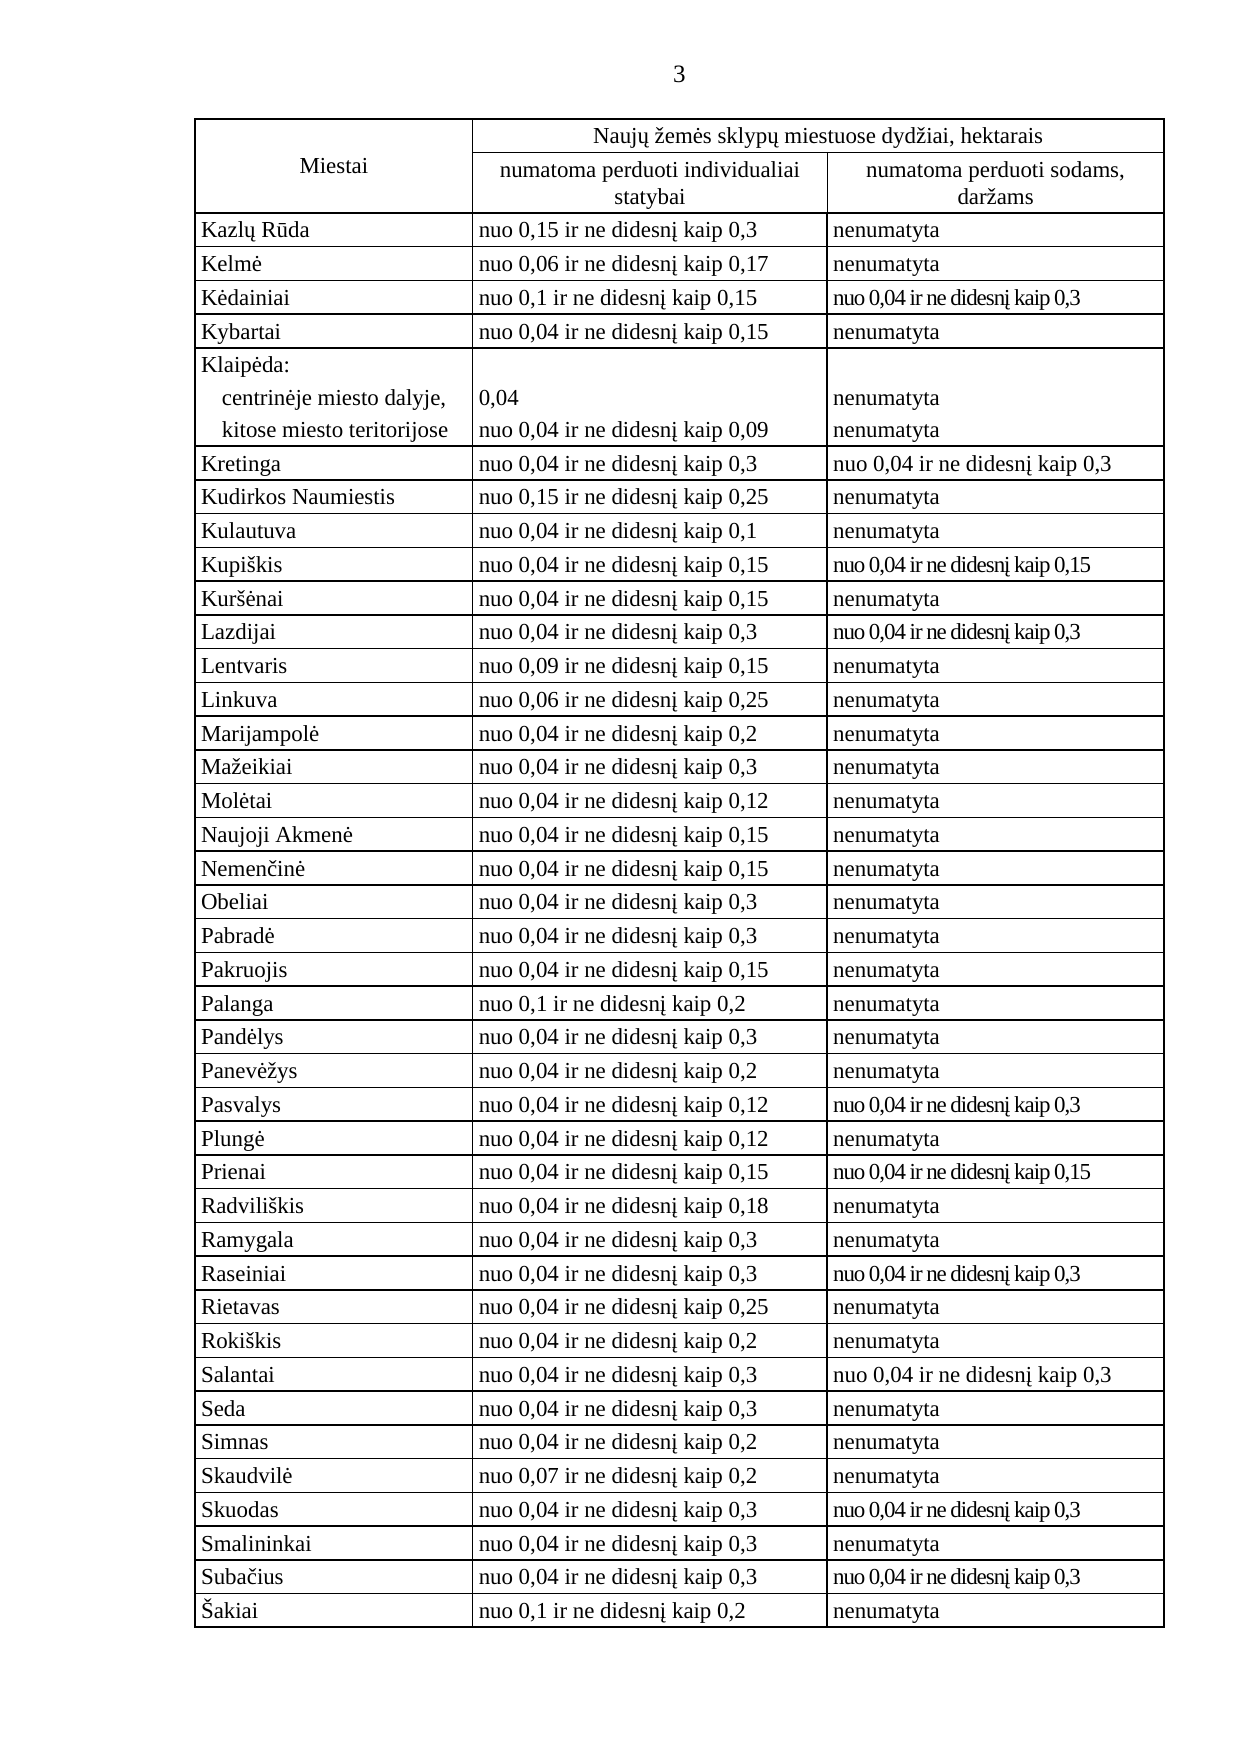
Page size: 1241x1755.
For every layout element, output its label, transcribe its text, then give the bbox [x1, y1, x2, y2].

table_cell Marijampolė [196, 717, 472, 749]
table_cell nuo 0,04 ir ne didesnį kaip 0,3 [473, 1527, 826, 1559]
table_cell nuo 0,04 ir ne didesnį kaip 0,3 [828, 1257, 1163, 1289]
table_cell [473, 349, 826, 381]
table_cell Kretinga [196, 447, 472, 479]
table_cell nenumatyta [828, 1054, 1163, 1086]
table_cell Lazdijai [196, 616, 472, 648]
table_cell nenumatyta [828, 1426, 1163, 1458]
table_cell nuo 0,04 ir ne didesnį kaip 0,15 [473, 582, 826, 614]
table_cell nenumatyta [828, 1324, 1163, 1356]
table_cell nenumatyta [828, 1527, 1163, 1559]
table_cell Simnas [196, 1426, 472, 1458]
table_cell nenumatyta [828, 247, 1163, 279]
table_cell nuo 0,04 ir ne didesnį kaip 0,15 [473, 818, 826, 850]
table_cell Seda [196, 1392, 472, 1424]
table_cell nuo 0,04 ir ne didesnį kaip 0,12 [473, 1122, 826, 1154]
table_cell nuo 0,15 ir ne didesnį kaip 0,3 [473, 214, 826, 246]
table_cell nuo 0,04 ir ne didesnį kaip 0,3 [473, 1392, 826, 1424]
table_cell nuo 0,04 ir ne didesnį kaip 0,3 [828, 616, 1163, 648]
table_cell nenumatyta [828, 987, 1163, 1019]
table_cell kitose miesto teritorijose [196, 413, 472, 445]
table_cell nuo 0,04 ir ne didesnį kaip 0,3 [473, 1358, 826, 1390]
table_cell nuo 0,04 ir ne didesnį kaip 0,18 [473, 1189, 826, 1221]
table_cell nenumatyta [828, 481, 1163, 513]
table_cell Prienai [196, 1156, 472, 1188]
table_cell Nemenčinė [196, 852, 472, 884]
table_cell Skaudvilė [196, 1459, 472, 1491]
table_cell nuo 0,04 ir ne didesnį kaip 0,3 [473, 447, 826, 479]
table_cell Obeliai [196, 886, 472, 918]
table_cell nuo 0,04 ir ne didesnį kaip 0,1 [473, 514, 826, 546]
table_header Naujų žemės sklypų miestuose dydžiai, hektarais [473, 120, 1163, 152]
table_cell nuo 0,04 ir ne didesnį kaip 0,15 [473, 852, 826, 884]
table_cell Rokiškis [196, 1324, 472, 1356]
table_cell Smalininkai [196, 1527, 472, 1559]
table_cell numatoma perduoti individualiai statybai [473, 153, 827, 212]
table_cell nuo 0,04 ir ne didesnį kaip 0,3 [473, 1493, 826, 1525]
table_cell nuo 0,04 ir ne didesnį kaip 0,3 [828, 1493, 1163, 1525]
table_cell Panevėžys [196, 1054, 472, 1086]
table_cell Skuodas [196, 1493, 472, 1525]
table_cell Kybartai [196, 315, 472, 347]
table_cell Radviliškis [196, 1189, 472, 1221]
table_cell nuo 0,04 ir ne didesnį kaip 0,12 [473, 784, 826, 816]
table_cell nenumatyta [828, 214, 1163, 246]
table_cell nenumatyta [828, 381, 1163, 413]
table_cell nuo 0,04 ir ne didesnį kaip 0,3 [473, 1223, 826, 1255]
table_cell nuo 0,1 ir ne didesnį kaip 0,15 [473, 281, 826, 313]
table_cell nuo 0,04 ir ne didesnį kaip 0,15 [473, 548, 826, 580]
table_cell nuo 0,06 ir ne didesnį kaip 0,17 [473, 247, 826, 279]
table_cell nuo 0,06 ir ne didesnį kaip 0,25 [473, 683, 826, 715]
table_cell nenumatyta [828, 852, 1163, 884]
table_cell nenumatyta [828, 1459, 1163, 1491]
table_cell Kelmė [196, 247, 472, 279]
table_cell nenumatyta [828, 413, 1163, 445]
table_cell Pasvalys [196, 1088, 472, 1120]
table_cell Kupiškis [196, 548, 472, 580]
table_cell Rietavas [196, 1291, 472, 1323]
table_cell nuo 0,04 ir ne didesnį kaip 0,2 [473, 1054, 826, 1086]
table_cell nuo 0,04 ir ne didesnį kaip 0,3 [473, 1257, 826, 1289]
table_cell nuo 0,1 ir ne didesnį kaip 0,2 [473, 987, 826, 1019]
table_cell nuo 0,04 ir ne didesnį kaip 0,3 [828, 281, 1163, 313]
table_cell nuo 0,07 ir ne didesnį kaip 0,2 [473, 1459, 826, 1491]
table_cell nenumatyta [828, 683, 1163, 715]
table_cell nuo 0,04 ir ne didesnį kaip 0,15 [828, 548, 1163, 580]
table_cell Naujoji Akmenė [196, 818, 472, 850]
table_cell nenumatyta [828, 717, 1163, 749]
table_cell Subačius [196, 1561, 472, 1593]
table_cell nuo 0,1 ir ne didesnį kaip 0,2 [473, 1594, 826, 1626]
table_cell nuo 0,04 ir ne didesnį kaip 0,3 [828, 1088, 1163, 1120]
table_cell nuo 0,04 ir ne didesnį kaip 0,3 [473, 1561, 826, 1593]
table_cell 0,04 [473, 381, 826, 413]
table_cell Palanga [196, 987, 472, 1019]
table_cell Kudirkos Naumiestis [196, 481, 472, 513]
table_cell Pabradė [196, 919, 472, 951]
table_cell nenumatyta [828, 784, 1163, 816]
table_cell nenumatyta [828, 886, 1163, 918]
table_cell nenumatyta [828, 1291, 1163, 1323]
table_cell nuo 0,09 ir ne didesnį kaip 0,15 [473, 649, 826, 681]
table_cell Raseiniai [196, 1257, 472, 1289]
table_cell nenumatyta [828, 582, 1163, 614]
table_cell nenumatyta [828, 953, 1163, 985]
table_cell Kulautuva [196, 514, 472, 546]
table_cell nuo 0,04 ir ne didesnį kaip 0,3 [828, 1561, 1163, 1593]
table_cell Kėdainiai [196, 281, 472, 313]
table_cell nuo 0,04 ir ne didesnį kaip 0,25 [473, 1291, 826, 1323]
table_cell nenumatyta [828, 649, 1163, 681]
table_cell Pandėlys [196, 1021, 472, 1053]
table_cell Mažeikiai [196, 751, 472, 783]
table_cell nuo 0,04 ir ne didesnį kaip 0,15 [828, 1156, 1163, 1188]
table_cell nenumatyta [828, 751, 1163, 783]
table_cell nuo 0,04 ir ne didesnį kaip 0,2 [473, 1324, 826, 1356]
table_cell Pakruojis [196, 953, 472, 985]
table_cell nuo 0,04 ir ne didesnį kaip 0,3 [473, 751, 826, 783]
table_cell nuo 0,15 ir ne didesnį kaip 0,25 [473, 481, 826, 513]
table_cell [828, 349, 1163, 381]
table_cell nuo 0,04 ir ne didesnį kaip 0,2 [473, 717, 826, 749]
table_cell Kuršėnai [196, 582, 472, 614]
table_cell nuo 0,04 ir ne didesnį kaip 0,3 [473, 886, 826, 918]
table_cell Lentvaris [196, 649, 472, 681]
table_cell Klaipėda: [196, 349, 472, 381]
table_cell nenumatyta [828, 1122, 1163, 1154]
table_cell nenumatyta [828, 1223, 1163, 1255]
table_cell nenumatyta [828, 315, 1163, 347]
table_cell nuo 0,04 ir ne didesnį kaip 0,15 [473, 1156, 826, 1188]
table_cell nuo 0,04 ir ne didesnį kaip 0,3 [473, 1021, 826, 1053]
table_cell nenumatyta [828, 1594, 1163, 1626]
table_cell Kazlų Rūda [196, 214, 472, 246]
table_cell centrinėje miesto dalyje, [196, 381, 472, 413]
table_cell nuo 0,04 ir ne didesnį kaip 0,15 [473, 953, 826, 985]
table_cell nenumatyta [828, 1392, 1163, 1424]
table_header Miestai [196, 120, 472, 212]
table_cell nuo 0,04 ir ne didesnį kaip 0,3 [473, 919, 826, 951]
table_cell nenumatyta [828, 514, 1163, 546]
table_cell Molėtai [196, 784, 472, 816]
table_cell numatoma perduoti sodams, daržams [828, 153, 1163, 212]
table_cell nuo 0,04 ir ne didesnį kaip 0,3 [828, 1358, 1163, 1390]
table_cell Linkuva [196, 683, 472, 715]
table_cell nuo 0,04 ir ne didesnį kaip 0,3 [828, 447, 1163, 479]
table_cell nuo 0,04 ir ne didesnį kaip 0,09 [473, 413, 826, 445]
table_cell nenumatyta [828, 1189, 1163, 1221]
table_cell nuo 0,04 ir ne didesnį kaip 0,15 [473, 315, 826, 347]
table_cell Salantai [196, 1358, 472, 1390]
table_cell Ramygala [196, 1223, 472, 1255]
table_cell nuo 0,04 ir ne didesnį kaip 0,3 [473, 616, 826, 648]
table_cell nenumatyta [828, 1021, 1163, 1053]
table_cell nenumatyta [828, 919, 1163, 951]
table_cell nenumatyta [828, 818, 1163, 850]
table_cell nuo 0,04 ir ne didesnį kaip 0,12 [473, 1088, 826, 1120]
table_cell Šakiai [196, 1594, 472, 1626]
table_cell nuo 0,04 ir ne didesnį kaip 0,2 [473, 1426, 826, 1458]
table_cell Plungė [196, 1122, 472, 1154]
